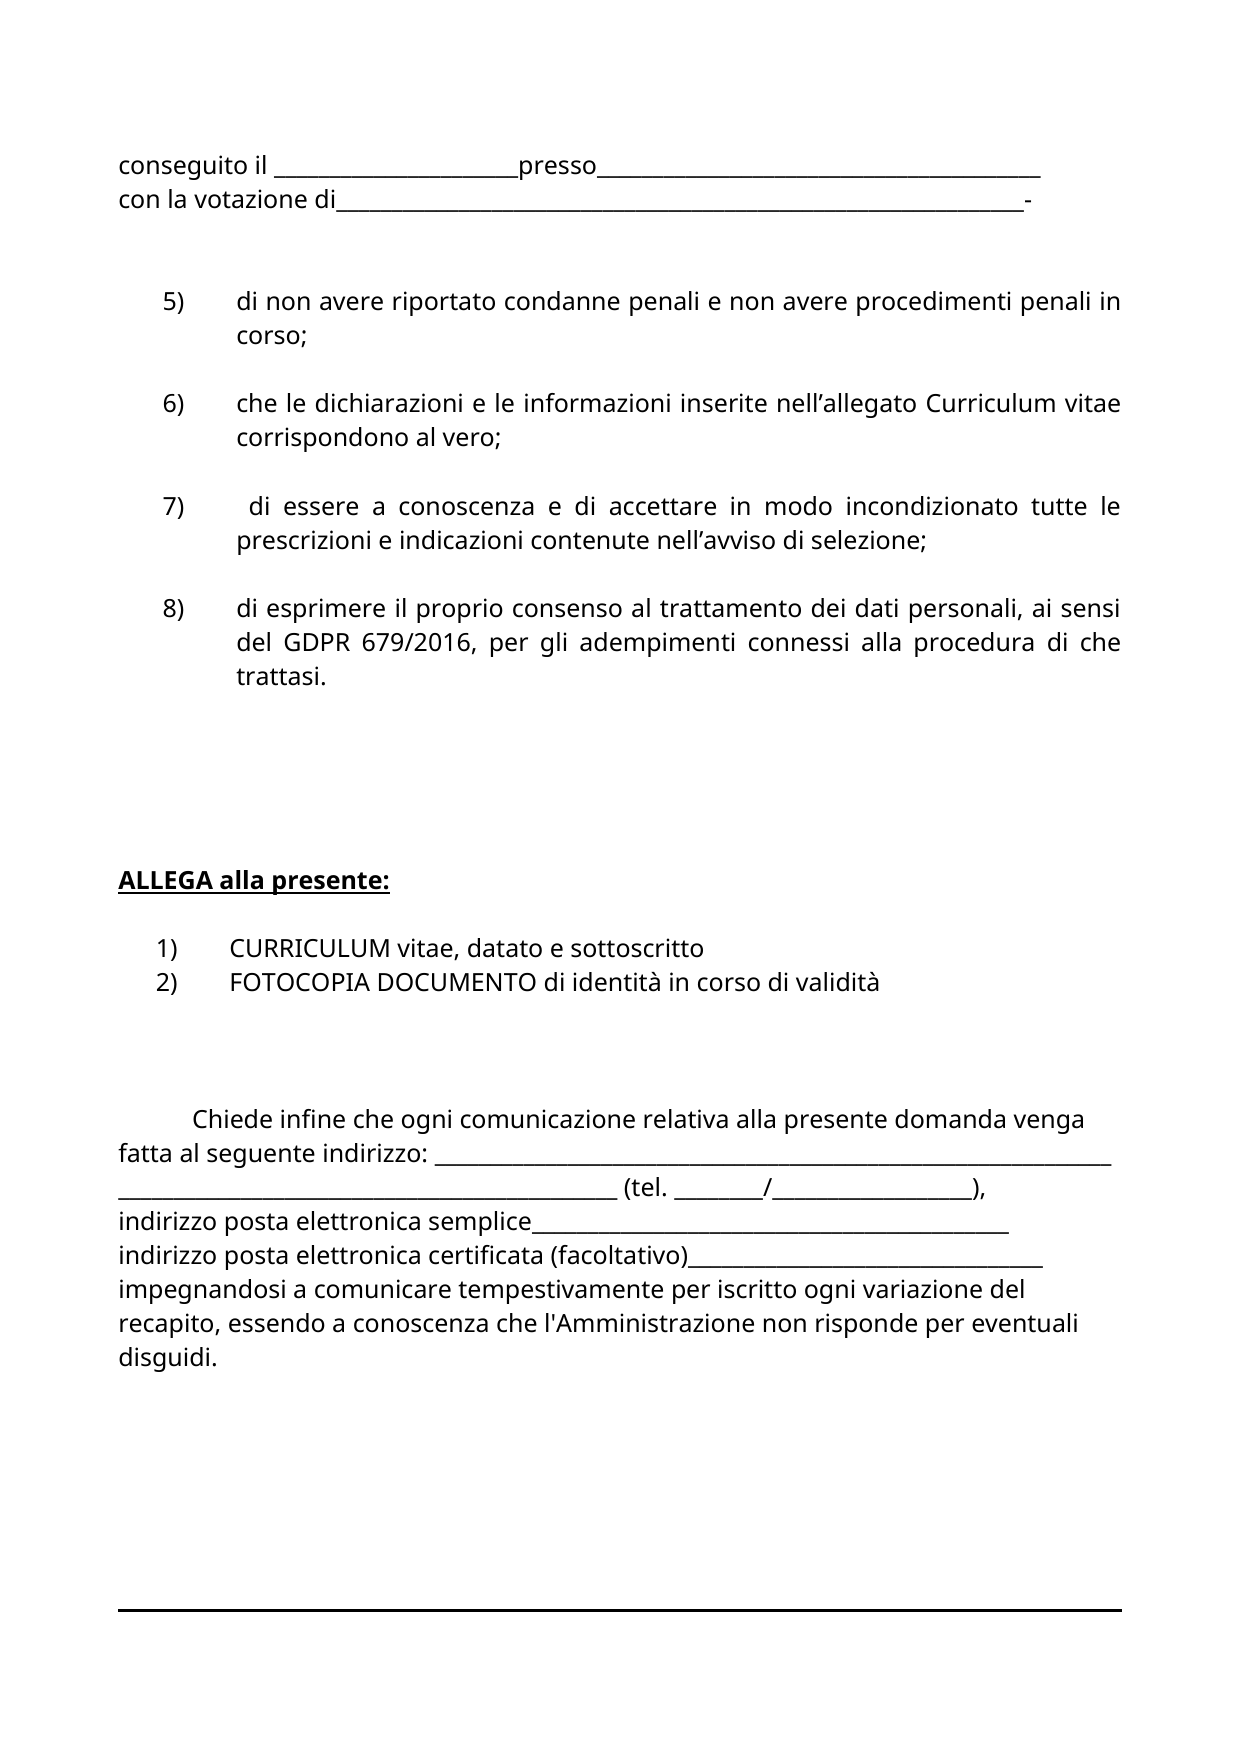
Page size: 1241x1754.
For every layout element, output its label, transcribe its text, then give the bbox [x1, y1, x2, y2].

list di essere a conoscenza e di accettare in modo incondizionato tutte le prescrizioni e indicazioni contenute nell’avviso di selezione; [162, 488, 1122, 556]
text indirizzo posta elettronica semplice___________________________________________ [118, 1203, 1122, 1238]
text Chiede infine che ogni comunicazione relativa alla presente domanda venga fatta al seguente indirizzo: _____________________________________________________________ [118, 1101, 1122, 1169]
list FOTOCOPIA DOCUMENTO di identità in corso di validità [156, 965, 1122, 999]
text ALLEGA alla presente: [118, 863, 1122, 897]
list che le dichiarazioni e le informazioni inserite nell’allegato Curriculum vitae corrispondono al vero; [162, 386, 1122, 454]
text _____________________________________________ (tel. ________/__________________), [118, 1169, 1122, 1203]
text indirizzo posta elettronica certificata (facoltativo)________________________________ [118, 1238, 1122, 1272]
list CURRICULUM vitae, datato e sottoscritto [156, 931, 1122, 965]
list di esprimere il proprio consenso al trattamento dei dati personali, ai sensi del GDPR 679/2016, per gli adempimenti connessi alla procedura di che trattasi. [162, 590, 1122, 693]
list di non avere riportato condanne penali e non avere procedimenti penali in corso; [162, 284, 1122, 352]
text conseguito il ______________________presso________________________________________ [118, 148, 1122, 182]
text impegnandosi a comunicare tempestivamente per iscritto ogni variazione del recapito, essendo a conoscenza che l'Amministrazione non risponde per eventuali disguidi. [118, 1272, 1122, 1374]
text con la votazione di______________________________________________________________- [118, 182, 1122, 216]
